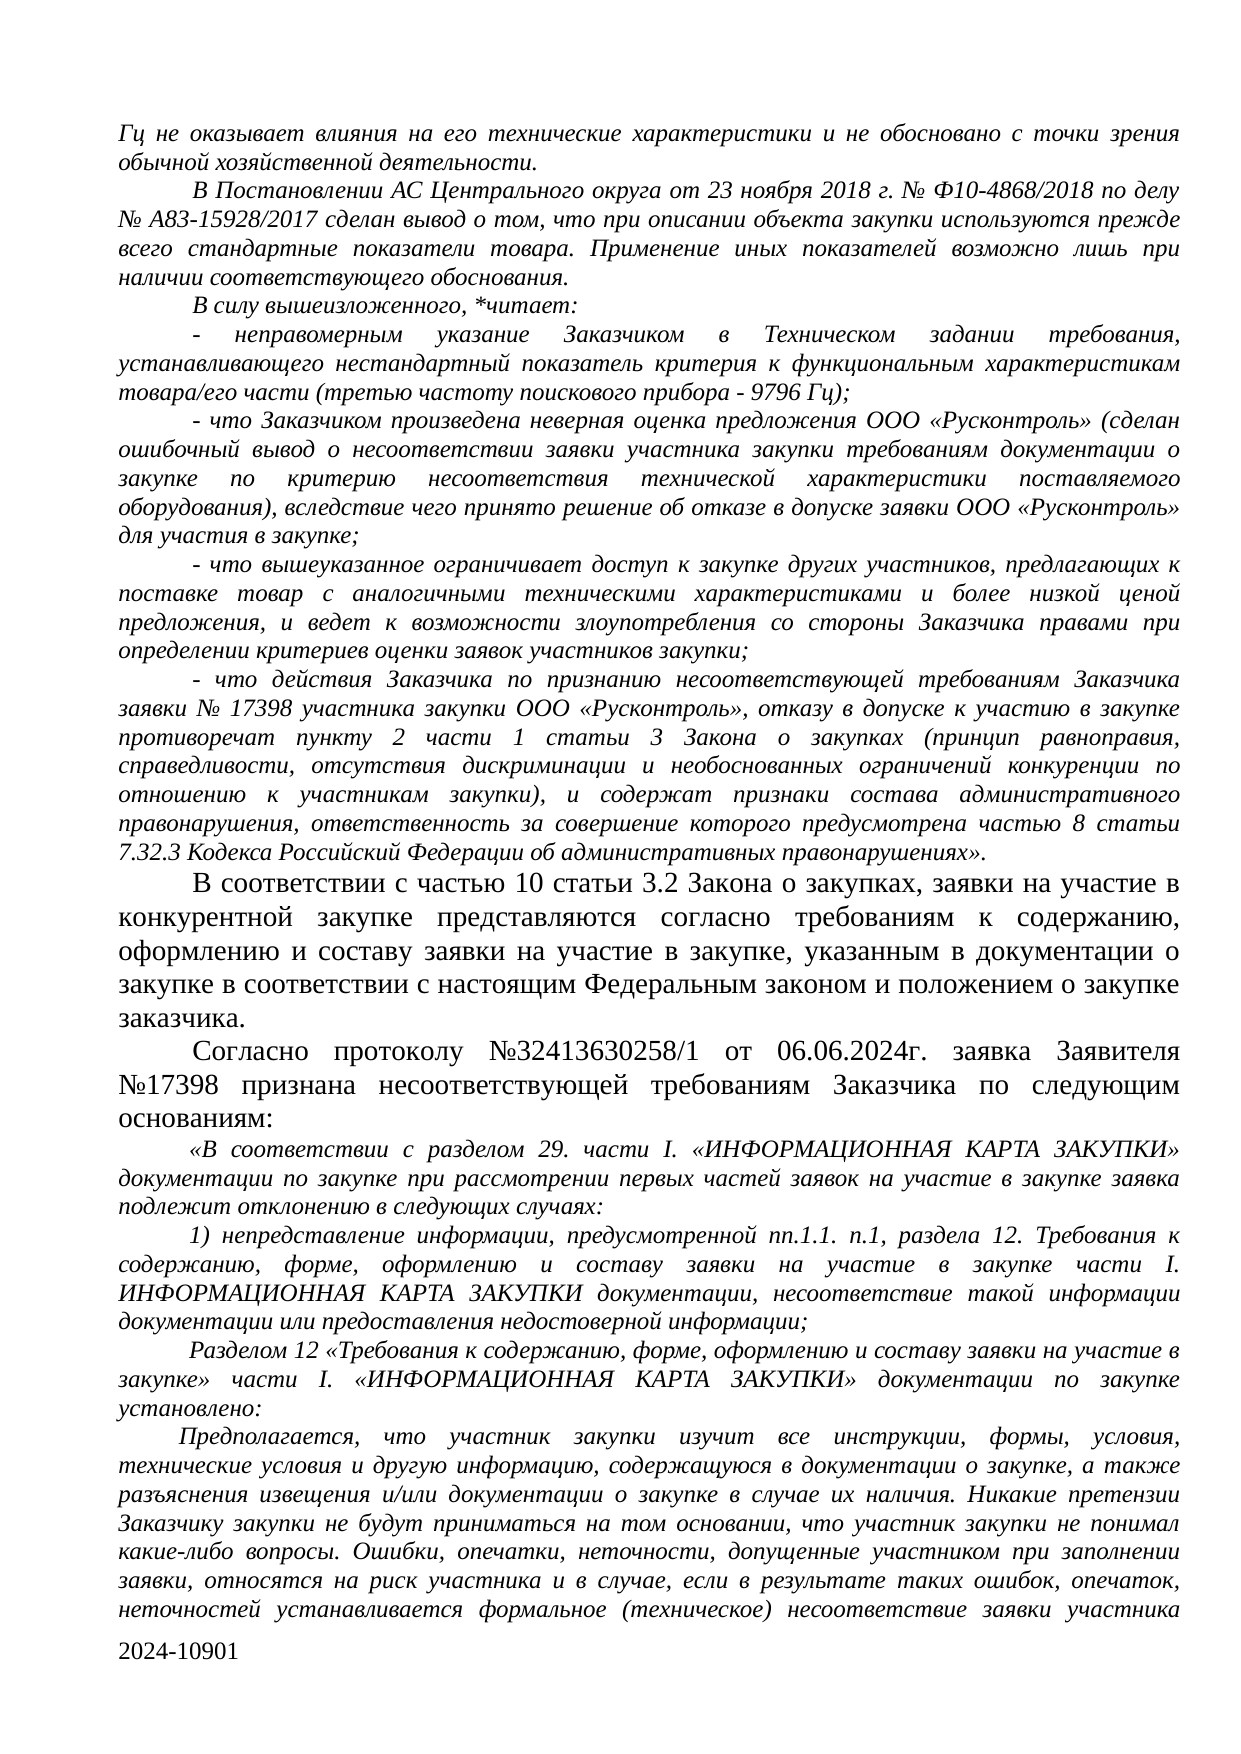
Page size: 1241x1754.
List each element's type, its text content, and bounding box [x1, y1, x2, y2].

text - что вышеуказанное ограничивает доступ к закупке других участников, предлагающих к поставке товар с аналогичными техническими характеристиками и более низкой ценой предложения, и ведет к возможности злоупотребления со стороны Заказчика правами при определении критериев оценки заявок участников закупки; [118, 549, 1181, 664]
text В силу вышеизложенного, *читает: [118, 291, 1181, 319]
text Разделом 12 «Требования к содержанию, форме, оформлению и составу заявки на участие в закупке» части I. «ИНФОРМАЦИОННАЯ КАРТА ЗАКУПКИ» документации по закупке установлено: [118, 1335, 1181, 1421]
text - неправомерным указание Заказчиком в Техническом задании требования, устанавливающего нестандартный показатель критерия к функциональным характеристикам товара/его части (третью частоту поискового прибора - 9796 Гц); [118, 319, 1181, 406]
text «В соответствии с разделом 29. части I. «ИНФОРМАЦИОННАЯ КАРТА ЗАКУПКИ» документации по закупке при рассмотрении первых частей заявок на участие в закупке заявка подлежит отклонению в следующих случаях: [118, 1134, 1181, 1220]
text - что Заказчиком произведена неверная оценка предложения ООО «Русконтроль» (сделан ошибочный вывод о несоответствии заявки участника закупки требованиям документации о закупке по критерию несоответствия технической характеристики поставляемого оборудования), вследствие чего принято решение об отказе в допуске заявки ООО «Русконтроль» для участия в закупке; [118, 406, 1181, 549]
text В Постановлении АС Центрального округа от 23 ноября 2018 г. № Ф10-4868/2018 по делу № А83-15928/2017 сделан вывод о том, что при описании объекта закупки используются прежде всего стандартные показатели товара. Применение иных показателей возможно лишь при наличии соответствующего обоснования. [118, 176, 1181, 291]
text Согласно протоколу №32413630258/1 от 06.06.2024г. заявка Заявителя №17398 признана несоответствующей требованиям Заказчика по следующим основаниям: [118, 1033, 1181, 1134]
text Предполагается, что участник закупки изучит все инструкции, формы, условия, технические условия и другую информацию, содержащуюся в документации о закупке, а также разъяснения извещения и/или документации о закупке в случае их наличия. Никакие претензии Заказчику закупки не будут приниматься на том основании, что участник закупки не понимал какие-либо вопросы. Ошибки, опечатки, неточности, допущенные участником при заполнении заявки, относятся на риск участника и в случае, если в результате таких ошибок, опечаток, неточностей устанавливается формальное (техническое) несоответствие заявки участника [118, 1421, 1181, 1623]
text В соответствии с частью 10 статьи 3.2 Закона о закупках, заявки на участие в конкурентной закупке представляются согласно требованиям к содержанию, оформлению и составу заявки на участие в закупке, указанным в документации о закупке в соответствии с настоящим Федеральным законом и положением о закупке заказчика. [118, 866, 1181, 1033]
text 1) непредставление информации, предусмотренной пп.1.1. п.1, раздела 12. Требования к содержанию, форме, оформлению и составу заявки на участие в закупке части I. ИНФОРМАЦИОННАЯ КАРТА ЗАКУПКИ документации, несоответствие такой информации документации или предоставления недостоверной информации; [118, 1220, 1181, 1335]
text Гц не оказывает влияния на его технические характеристики и не обосновано с точки зрения обычной хозяйственной деятельности. [118, 118, 1181, 176]
text - что действия Заказчика по признанию несоответствующей требованиям Заказчика заявки № 17398 участника закупки ООО «Русконтроль», отказу в допуске к участию в закупке противоречат пункту 2 части 1 статьи 3 Закона о закупках (принцип равноправия, справедливости, отсутствия дискриминации и необоснованных ограничений конкуренции по отношению к участникам закупки), и содержат признаки состава административного правонарушения, ответственность за совершение которого предусмотрена частью 8 статьи 7.32.3 Кодекса Российский Федерации об административных правонарушениях». [118, 664, 1181, 866]
